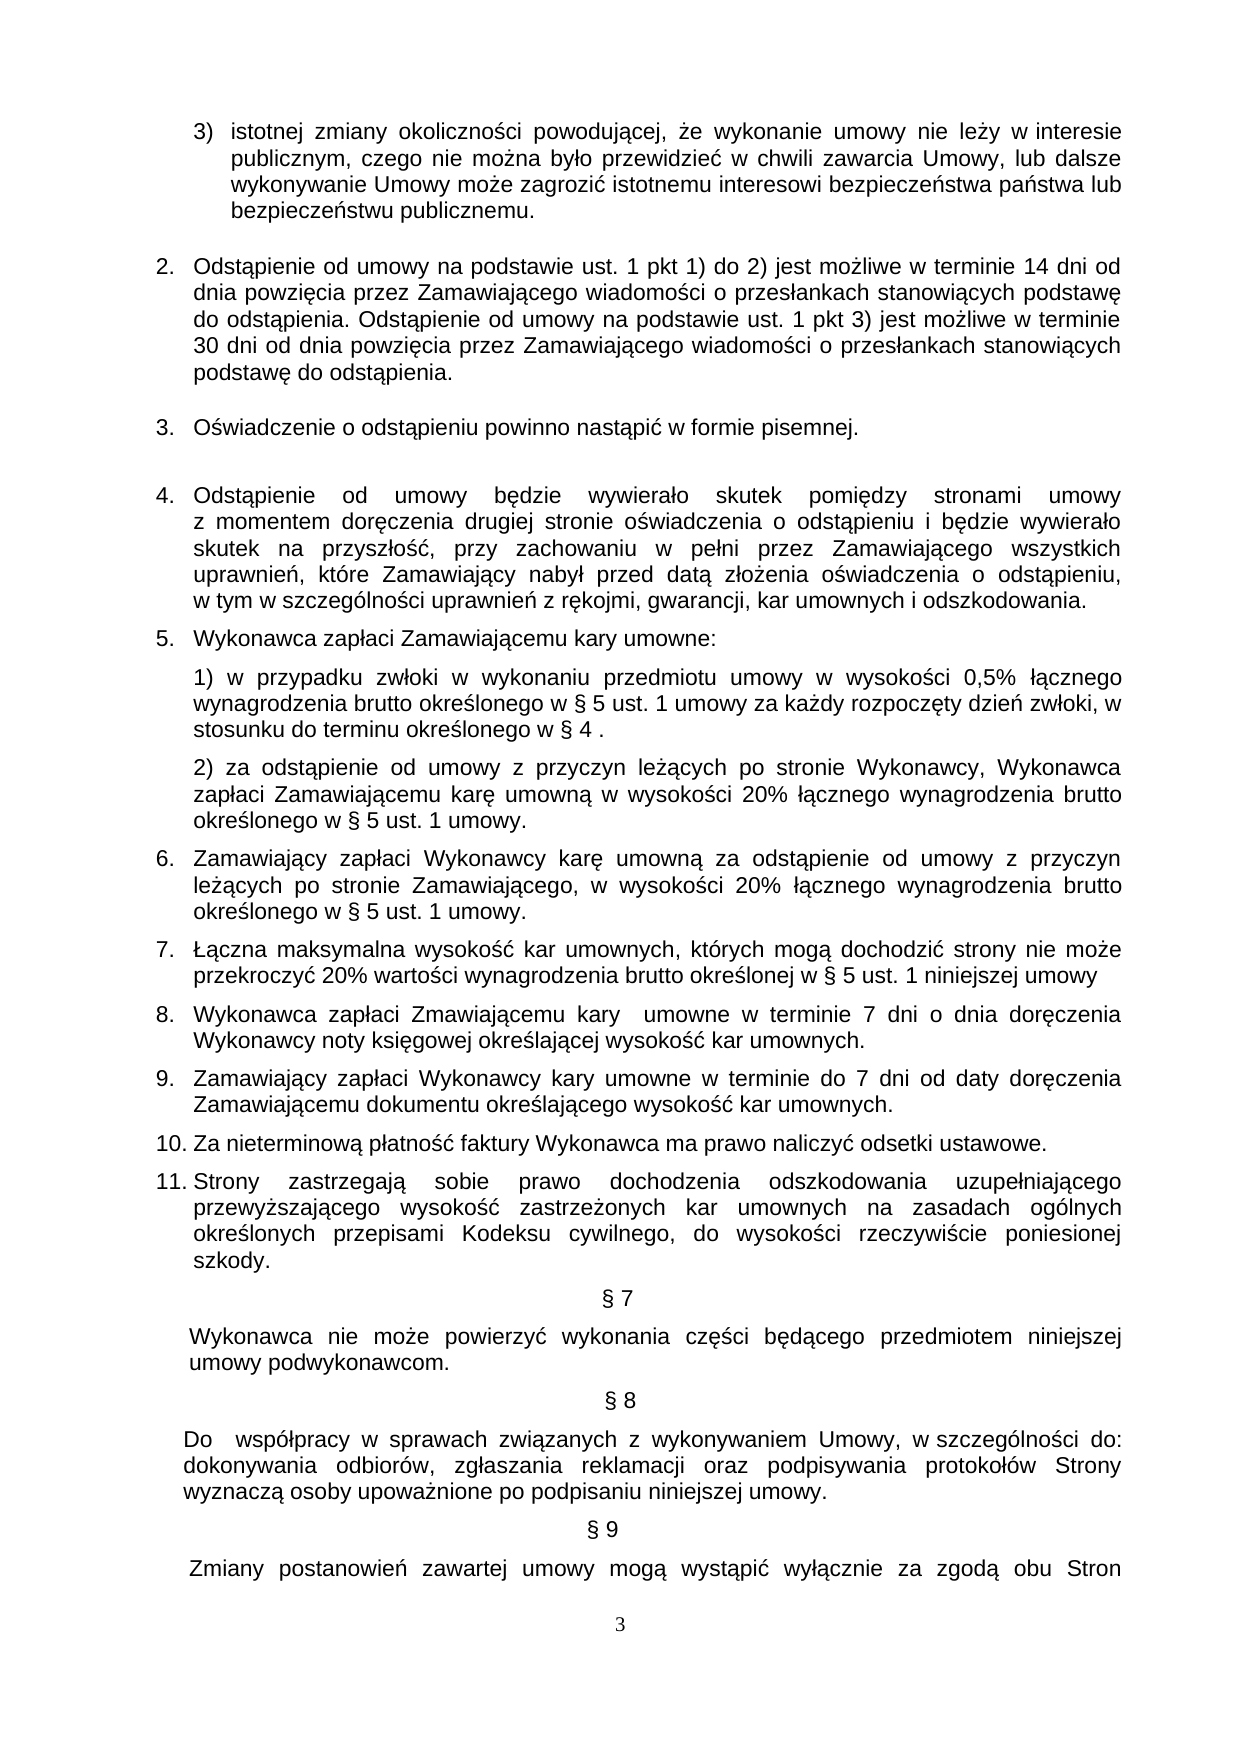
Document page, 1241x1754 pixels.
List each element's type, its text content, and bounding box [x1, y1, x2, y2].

list Odstąpienie od umowy będzie wywierało skutek pomiędzy stronami umowy z momentem doręczenia drugiej stronie oświadczenia o odstąpieniu i będzie wywierało skutek na przyszłość, przy zachowaniu w pełni przez Zamawiającego wszystkich uprawnień, które Zamawiający nabył przed datą złożenia oświadczenia o odstąpieniu, w tym w szczególności uprawnień z rękojmi, gwarancji, kar umownych i odszkodowania. [156, 482, 1122, 614]
list 2) za odstąpienie od umowy z przyczyn leżących po stronie Wykonawcy, Wykonawca zapłaci Zamawiającemu karę umowną w wysokości 20% łącznego wynagrodzenia brutto określonego w § 5 ust. 1 umowy. [156, 754, 1122, 833]
text § 7 [81, 1285, 1122, 1311]
list Oświadczenie o odstąpieniu powinno nastąpić w formie pisemnej. [156, 414, 1122, 441]
text Wykonawca nie może powierzyć wykonania części będącego przedmiotem niniejszej umowy podwykonawcom. [189, 1323, 1122, 1376]
text § 8 [118, 1387, 1122, 1414]
list Zamawiający zapłaci Wykonawcy karę umowną za odstąpienie od umowy z przyczyn leżących po stronie Zamawiającego, w wysokości 20% łącznego wynagrodzenia brutto określonego w § 5 ust. 1 umowy. [156, 845, 1122, 924]
list Łączna maksymalna wysokość kar umownych, których mogą dochodzić strony nie może przekroczyć 20% wartości wynagrodzenia brutto określonej w § 5 ust. 1 niniejszej umowy [156, 936, 1122, 989]
text Zmiany postanowień zawartej umowy mogą wystąpić wyłącznie za zgodą obu Stron [189, 1554, 1122, 1581]
list Wykonawca zapłaci Zmawiającemu kary umowne w terminie 7 dni o dnia doręczenia Wykonawcy noty księgowej określającej wysokość kar umownych. [156, 1001, 1122, 1053]
list Za nieterminową płatność faktury Wykonawca ma prawo naliczyć odsetki ustawowe. [156, 1129, 1122, 1156]
text Do współpracy w sprawach związanych z wykonywaniem Umowy, w szczególności do: dokonywania odbiorów, zgłaszania reklamacji oraz podpisywania protokołów Strony wyznaczą osoby upoważnione po podpisaniu niniejszej umowy. [183, 1426, 1122, 1504]
list Strony zastrzegają sobie prawo dochodzenia odszkodowania uzupełniającego przewyższającego wysokość zastrzeżonych kar umownych na zasadach ogólnych określonych przepisami Kodeksu cywilnego, do wysokości rzeczywiście poniesionej szkody. [156, 1168, 1122, 1273]
list Zamawiający zapłaci Wykonawcy kary umowne w terminie do 7 dni od daty doręczenia Zamawiającemu dokumentu określającego wysokość kar umownych. [156, 1065, 1122, 1118]
list istotnej zmiany okoliczności powodującej, że wykonanie umowy nie leży w interesie publicznym, czego nie można było przewidzieć w chwili zawarcia Umowy, lub dalsze wykonywanie Umowy może zagrozić istotnemu interesowi bezpieczeństwa państwa lub bezpieczeństwu publicznemu. [193, 118, 1122, 223]
list Wykonawca zapłaci Zamawiającemu kary umowne: [156, 625, 1122, 652]
list 1) w przypadku zwłoki w wykonaniu przedmiotu umowy w wysokości 0,5% łącznego wynagrodzenia brutto określonego w § 5 ust. 1 umowy za każdy rozpoczęty dzień zwłoki, w stosunku do terminu określonego w § 4 . [156, 663, 1122, 743]
text § 9 [83, 1516, 1122, 1543]
list Odstąpienie od umowy na podstawie ust. 1 pkt 1) do 2) jest możliwe w terminie 14 dni od dnia powzięcia przez Zamawiającego wiadomości o przesłankach stanowiących podstawę do odstąpienia. Odstąpienie od umowy na podstawie ust. 1 pkt 3) jest możliwe w terminie 30 dni od dnia powzięcia przez Zamawiającego wiadomości o przesłankach stanowiących podstawę do odstąpienia. [156, 253, 1122, 385]
